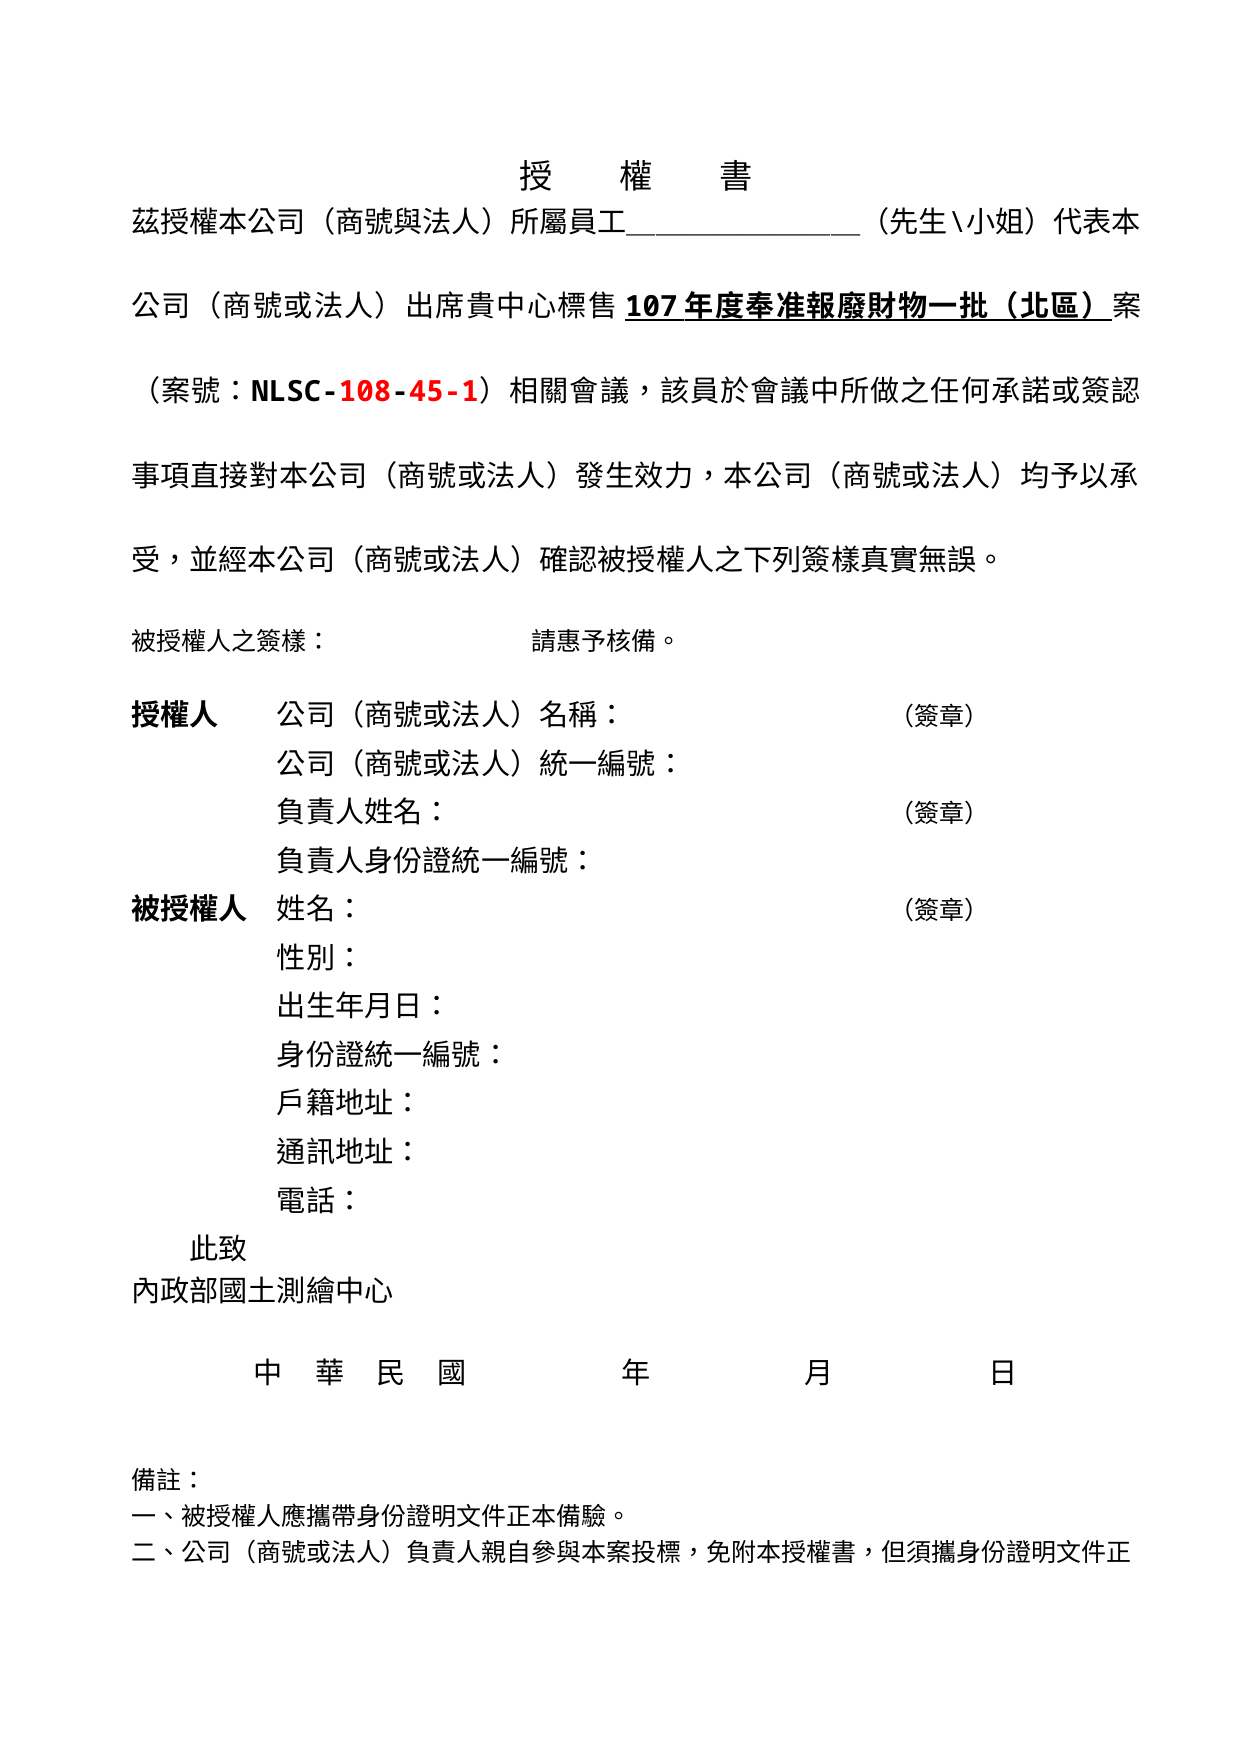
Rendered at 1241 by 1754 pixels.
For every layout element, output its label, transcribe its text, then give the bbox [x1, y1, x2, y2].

text 公司（商號或法人）統一編號： [131, 740, 1141, 783]
text 戶籍地址： [131, 1080, 1141, 1122]
text 電話： [131, 1177, 1141, 1219]
text 身份證統一編號： [131, 1032, 1141, 1074]
text 通訊地址： [131, 1129, 1141, 1171]
text 茲授權本公司（商號與法人）所屬員工＿＿＿＿＿＿＿＿（先生\小姐）代表本公司（商號或法人）出席貴中心標售107年度奉准報廢財物一批（北區）案（案號：NLSC-108-45-1）相關會議，該員於會議中所做之任何承諾或簽認事項直接對本公司（商號或法人）發生效力，本公司（商號或法人）均予以承受，並經本公司（商號或法人）確認被授權人之下列簽樣真實無誤。 [131, 198, 1141, 579]
text 授 權 書 [131, 150, 1141, 198]
text 二、公司（商號或法人）負責人親自參與本案投標，免附本授權書，但須攜身份證明文件正 [131, 1533, 1141, 1569]
text 被授權人之簽樣： 請惠予核備。 [131, 621, 1141, 658]
text 此致 [131, 1226, 1141, 1268]
text 性別： [131, 934, 1141, 977]
text 負責人姓名： （簽章） [131, 789, 1141, 831]
text 授權人 公司（商號或法人）名稱： （簽章） [131, 692, 1141, 734]
text 一、被授權人應攜帶身份證明文件正本備驗。 [131, 1497, 1141, 1533]
text 中華民國 年 月 日 [131, 1350, 1141, 1392]
text 備註： [131, 1460, 1141, 1497]
text 出生年月日： [131, 983, 1141, 1025]
text 負責人身份證統一編號： [131, 837, 1141, 880]
text 內政部國土測繪中心 [131, 1268, 1141, 1310]
text 被授權人 姓名： （簽章） [131, 886, 1141, 928]
